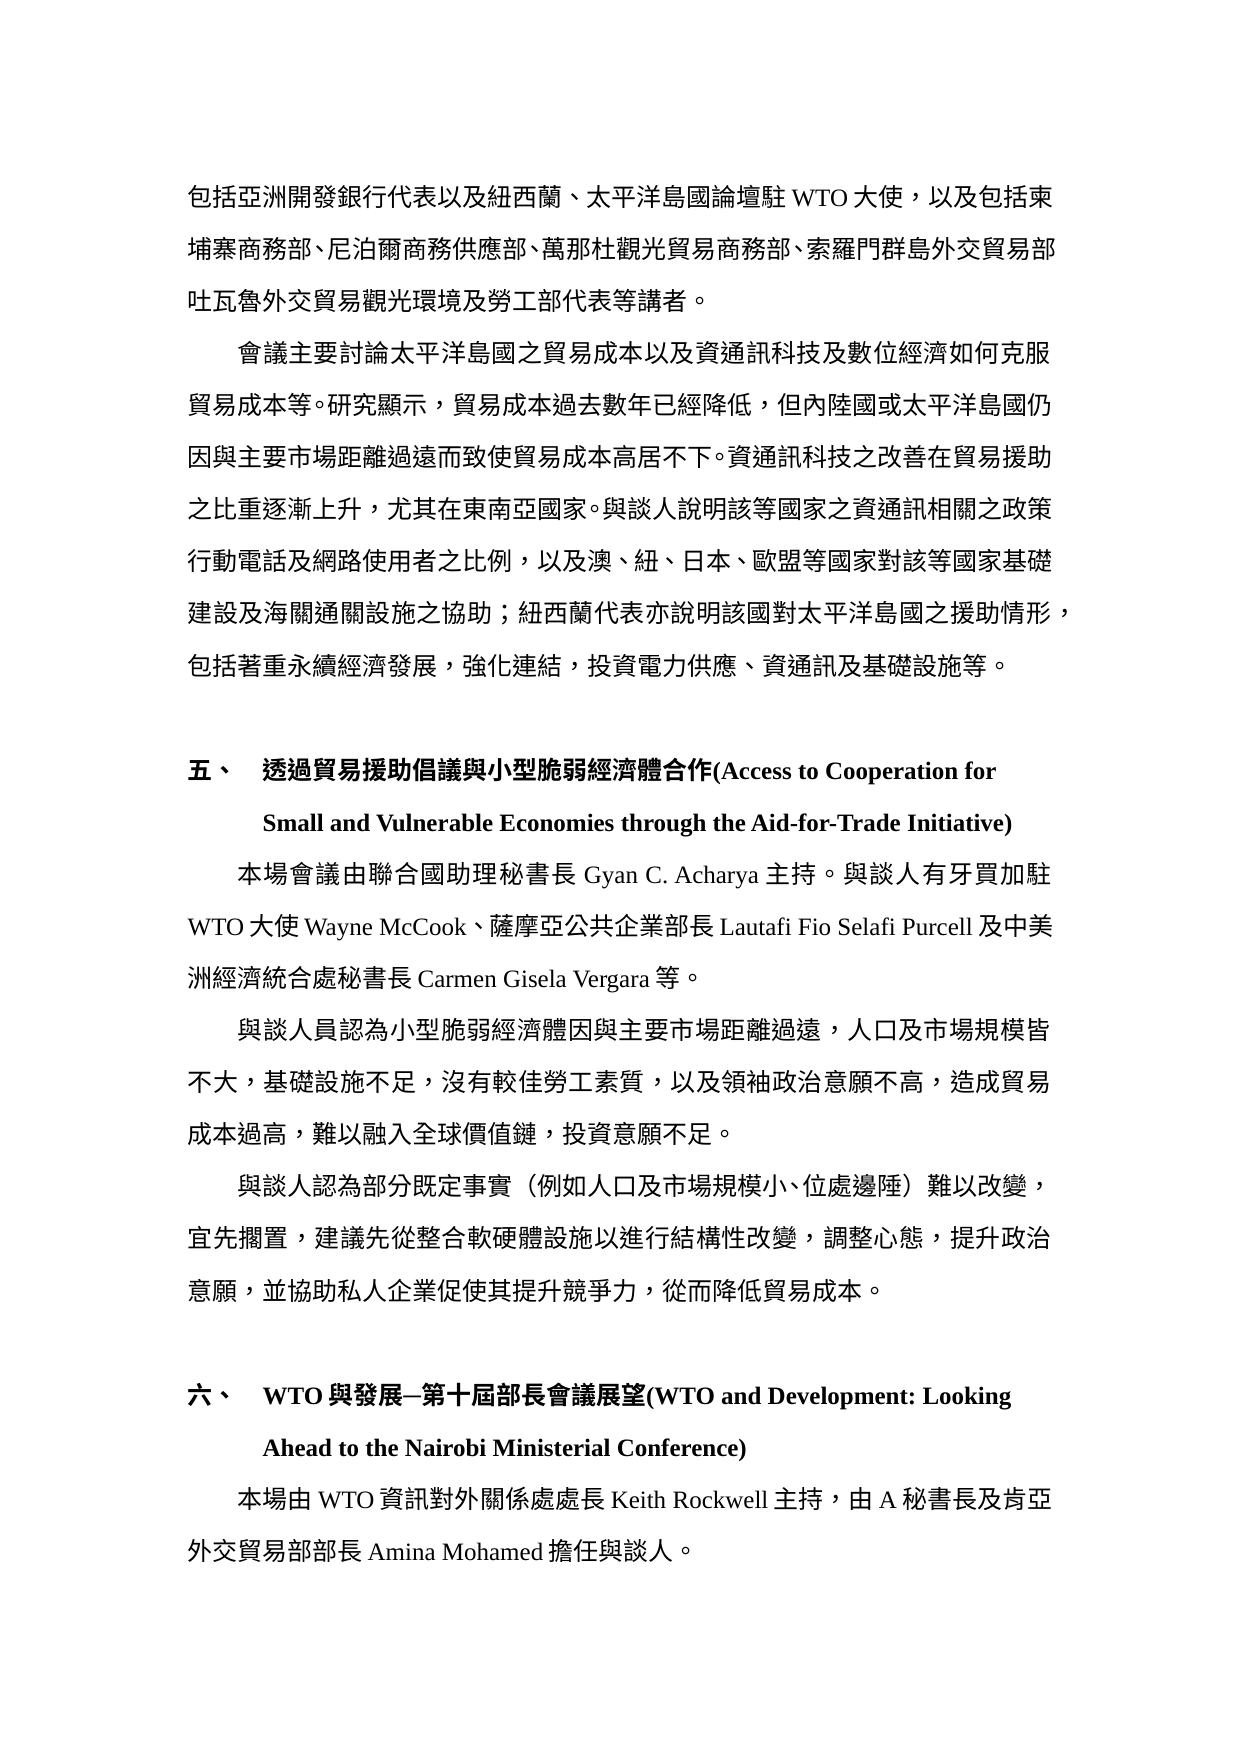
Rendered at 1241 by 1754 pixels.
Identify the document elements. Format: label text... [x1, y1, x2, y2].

text 會議主要討論太平洋島國之貿易成本以及資通訊科技及數位經濟如何克服貿易成本等。研究顯示，貿易成本過去數年已經降低，但內陸國或太平洋島國仍因與主要市場距離過遠而致使貿易成本高居不下。資通訊科技之改善在貿易援助之比重逐漸上升，尤其在東南亞國家。與談人說明該等國家之資通訊相關之政策，行動電話及網路使用者之比例，以及澳、紐、日本、歐盟等國家對該等國家基礎建設及海關通關設施之協助；紐西蘭代表亦說明該國對太平洋島國之援助情形，包括著重永續經濟發展，強化連結，投資電力供應、資通訊及基礎設施等。 [187, 321, 1053, 685]
text 本場會議由聯合國助理秘書長Gyan C. Acharya主持。與談人有牙買加駐WTO大使Wayne McCook、薩摩亞公共企業部長Lautafi Fio Selafi Purcell及中美洲經濟統合處秘書長Carmen Gisela Vergara等。 [187, 842, 1053, 998]
text 與談人認為部分既定事實（例如人口及市場規模小、位處邊陲）難以改變，宜先擱置，建議先從整合軟硬體設施以進行結構性改變，調整心態，提升政治意願，並協助私人企業促使其提升競爭力，從而降低貿易成本。 [187, 1154, 1053, 1310]
list 透過貿易援助倡議與小型脆弱經濟體合作(Access to Cooperation for Small and Vulnerable Economies through the Aid-for-Trade Initiative) [187, 737, 1053, 842]
text 與談人員認為小型脆弱經濟體因與主要市場距離過遠，人口及市場規模皆不大，基礎設施不足，沒有較佳勞工素質，以及領袖政治意願不高，造成貿易成本過高，難以融入全球價值鏈，投資意願不足。 [187, 998, 1053, 1154]
list WTO與發展─第十屆部長會議展望(WTO and Development: Looking Ahead to the Nairobi Ministerial Conference) [187, 1362, 1053, 1467]
text 本場由WTO資訊對外關係處處長Keith Rockwell主持，由A秘書長及肯亞外交貿易部部長Amina Mohamed擔任與談人。 [187, 1467, 1053, 1571]
text 本會議由聯合國經濟社會理事會負責亞太區域之執行秘書Shamshad Akhtar主持，並由亞洲開發銀行區域合作專家Alisa DiCaprio說明研究成果。與談人尚包括亞洲開發銀行代表以及紐西蘭、太平洋島國論壇駐WTO大使，以及包括柬埔寨商務部、尼泊爾商務供應部、萬那杜觀光貿易商務部、索羅門群島外交貿易部、吐瓦魯外交貿易觀光環境及勞工部代表等講者。 [187, 164, 1053, 321]
